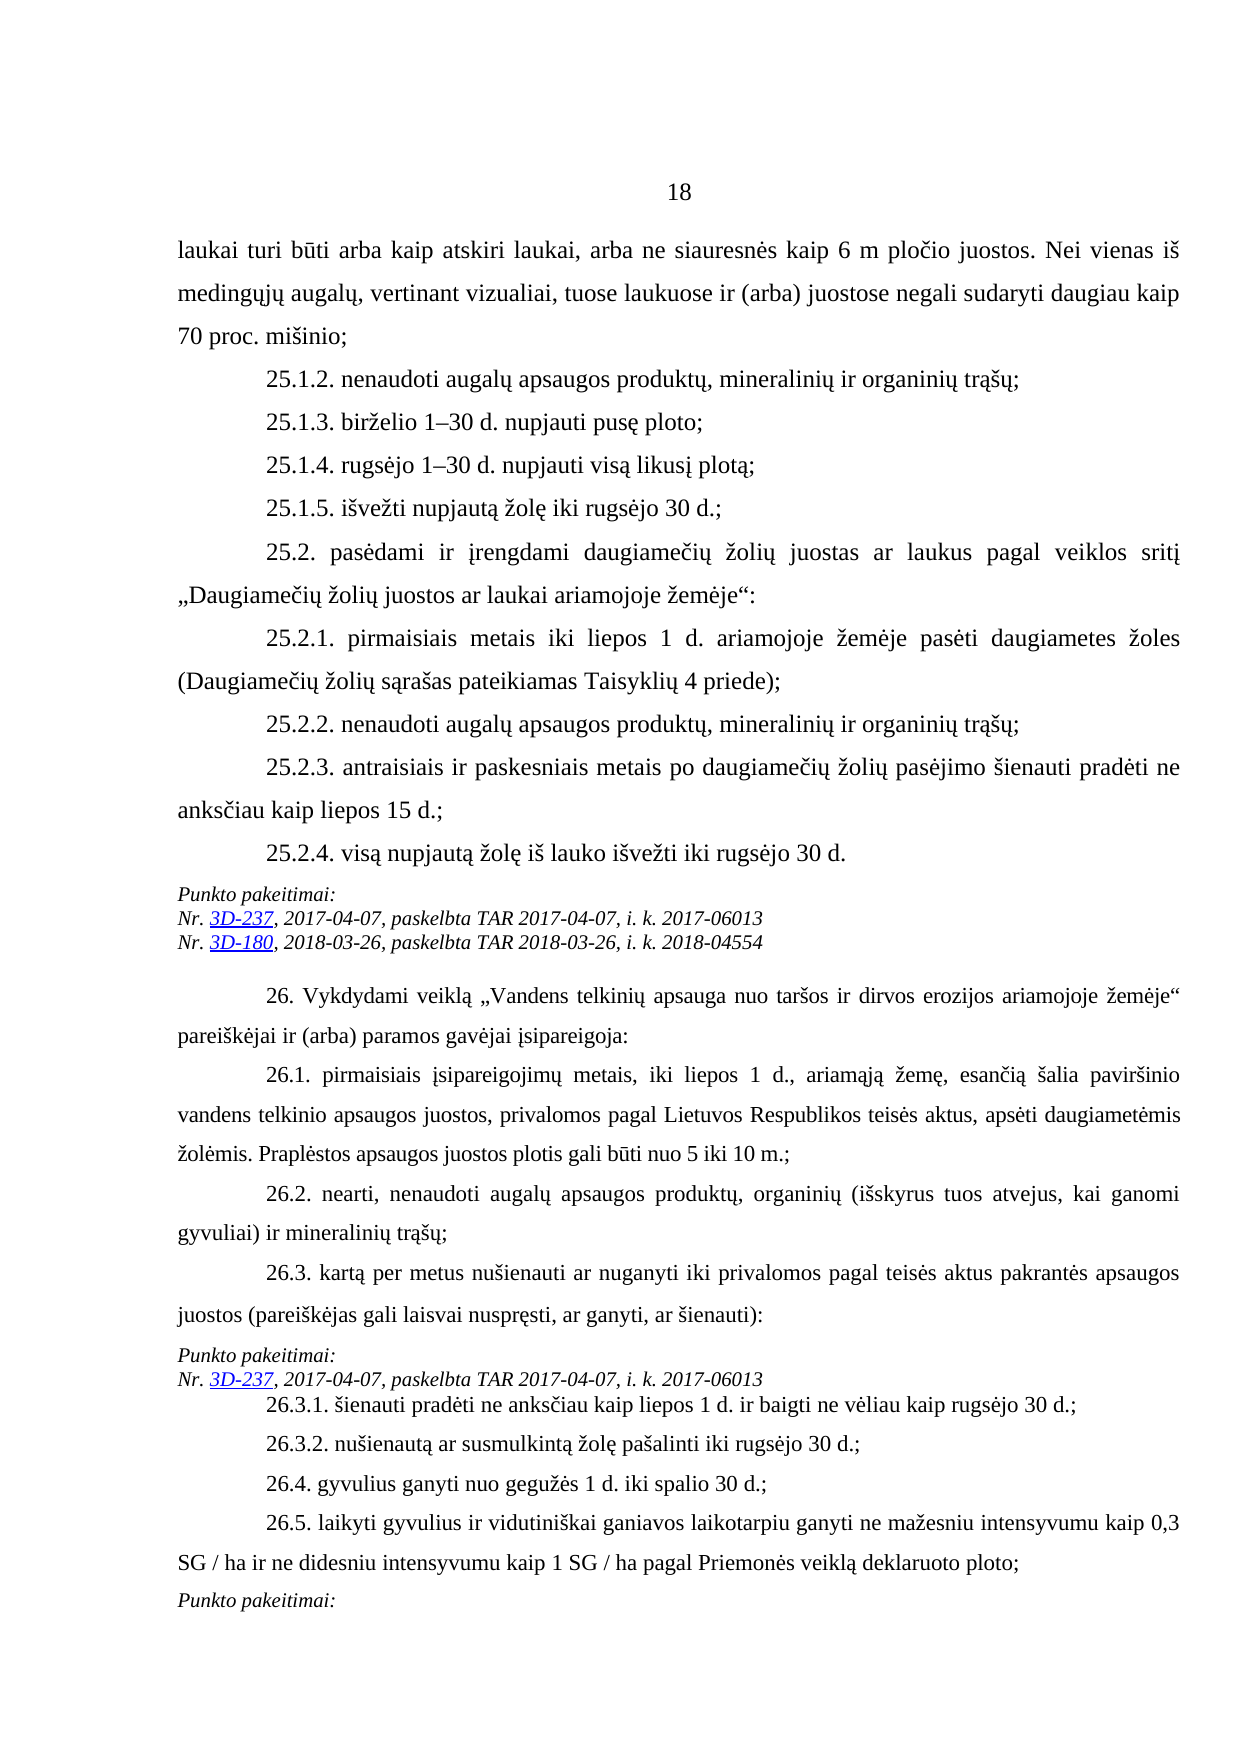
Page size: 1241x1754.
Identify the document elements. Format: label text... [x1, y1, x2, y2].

text 26.3.1. šienauti pradėti ne anksčiau kaip liepos 1 d. ir baigti ne vėliau kaip rugsėjo 30 d.; [177, 1391, 1181, 1417]
text 25.2.1. pirmaisiais metais iki liepos 1 d. ariamojoje žemėje pasėti daugiametes žoles (Daugiamečių žolių sąrašas pateikiamas Taisyklių 4 priede); [177, 623, 1181, 695]
text 25.1.4. rugsėjo 1–30 d. nupjauti visą likusį plotą; [177, 450, 1181, 479]
text 26. Vykdydami veiklą „Vandens telkinių apsauga nuo taršos ir dirvos erozijos ariamojoje žemėje“ pareiškėjai ir (arba) paramos gavėjai įsipareigoja: [177, 982, 1181, 1048]
text 25.2.4. visą nupjautą žolę iš lauko išvežti iki rugsėjo 30 d. [177, 838, 1181, 867]
text 26.1. pirmaisiais įsipareigojimų metais, iki liepos 1 d., ariamąją žemę, esančią šalia paviršinio vandens telkinio apsaugos juostos, privalomos pagal Lietuvos Respublikos teisės aktus, apsėti daugiametėmis žolėmis. Praplėstos apsaugos juostos plotis gali būti nuo 5 iki 10 m.; [177, 1061, 1181, 1167]
text 26.3. kartą per metus nušienauti ar nuganyti iki privalomos pagal teisės aktus pakrantės apsaugos juostos (pareiškėjas gali laisvai nuspręsti, ar ganyti, ar šienauti): [177, 1259, 1181, 1328]
text Nr. 3D-180, 2018-03-26, paskelbta TAR 2018-03-26, i. k. 2018-04554 [177, 930, 1181, 954]
text 25.1.3. birželio 1–30 d. nupjauti pusę ploto; [177, 407, 1181, 436]
text 26.2. nearti, nenaudoti augalų apsaugos produktų, organinių (išskyrus tuos atvejus, kai ganomi gyvuliai) ir mineralinių trąšų; [177, 1180, 1181, 1246]
text 25.1.5. išvežti nupjautą žolę iki rugsėjo 30 d.; [177, 493, 1181, 522]
text Punkto pakeitimai: [177, 882, 1181, 906]
text 26.5. laikyti gyvulius ir vidutiniškai ganiavos laikotarpiu ganyti ne mažesniu intensyvumu kaip 0,3 SG / ha ir ne didesniu intensyvumu kaip 1 SG / ha pagal Priemonės veiklą deklaruoto ploto; [177, 1509, 1181, 1575]
text 25.2.3. antraisiais ir paskesniais metais po daugiamečių žolių pasėjimo šienauti pradėti ne anksčiau kaip liepos 15 d.; [177, 752, 1181, 824]
text 26.4. gyvulius ganyti nuo gegužės 1 d. iki spalio 30 d.; [177, 1470, 1181, 1496]
text Nr. 3D-237, 2017-04-07, paskelbta TAR 2017-04-07, i. k. 2017-06013 [177, 906, 1181, 930]
text Punkto pakeitimai: [177, 1343, 1181, 1367]
text 25.2.2. nenaudoti augalų apsaugos produktų, mineralinių ir organinių trąšų; [177, 709, 1181, 738]
text laukai turi būti arba kaip atskiri laukai, arba ne siauresnės kaip 6 m pločio juostos. Nei vienas iš medingųjų augalų, vertinant vizualiai, tuose laukuose ir (arba) juostose negali sudaryti daugiau kaip 70 proc. mišinio; [177, 235, 1181, 350]
text 25.1.2. nenaudoti augalų apsaugos produktų, mineralinių ir organinių trąšų; [177, 364, 1181, 393]
text Nr. 3D-237, 2017-04-07, paskelbta TAR 2017-04-07, i. k. 2017-06013 [177, 1367, 1181, 1391]
text 26.3.2. nušienautą ar susmulkintą žolę pašalinti iki rugsėjo 30 d.; [177, 1430, 1181, 1457]
text Punkto pakeitimai: [177, 1588, 1181, 1612]
text 25.2. pasėdami ir įrengdami daugiamečių žolių juostas ar laukus pagal veiklos sritį „Daugiamečių žolių juostos ar laukai ariamojoje žemėje“: [177, 537, 1181, 608]
